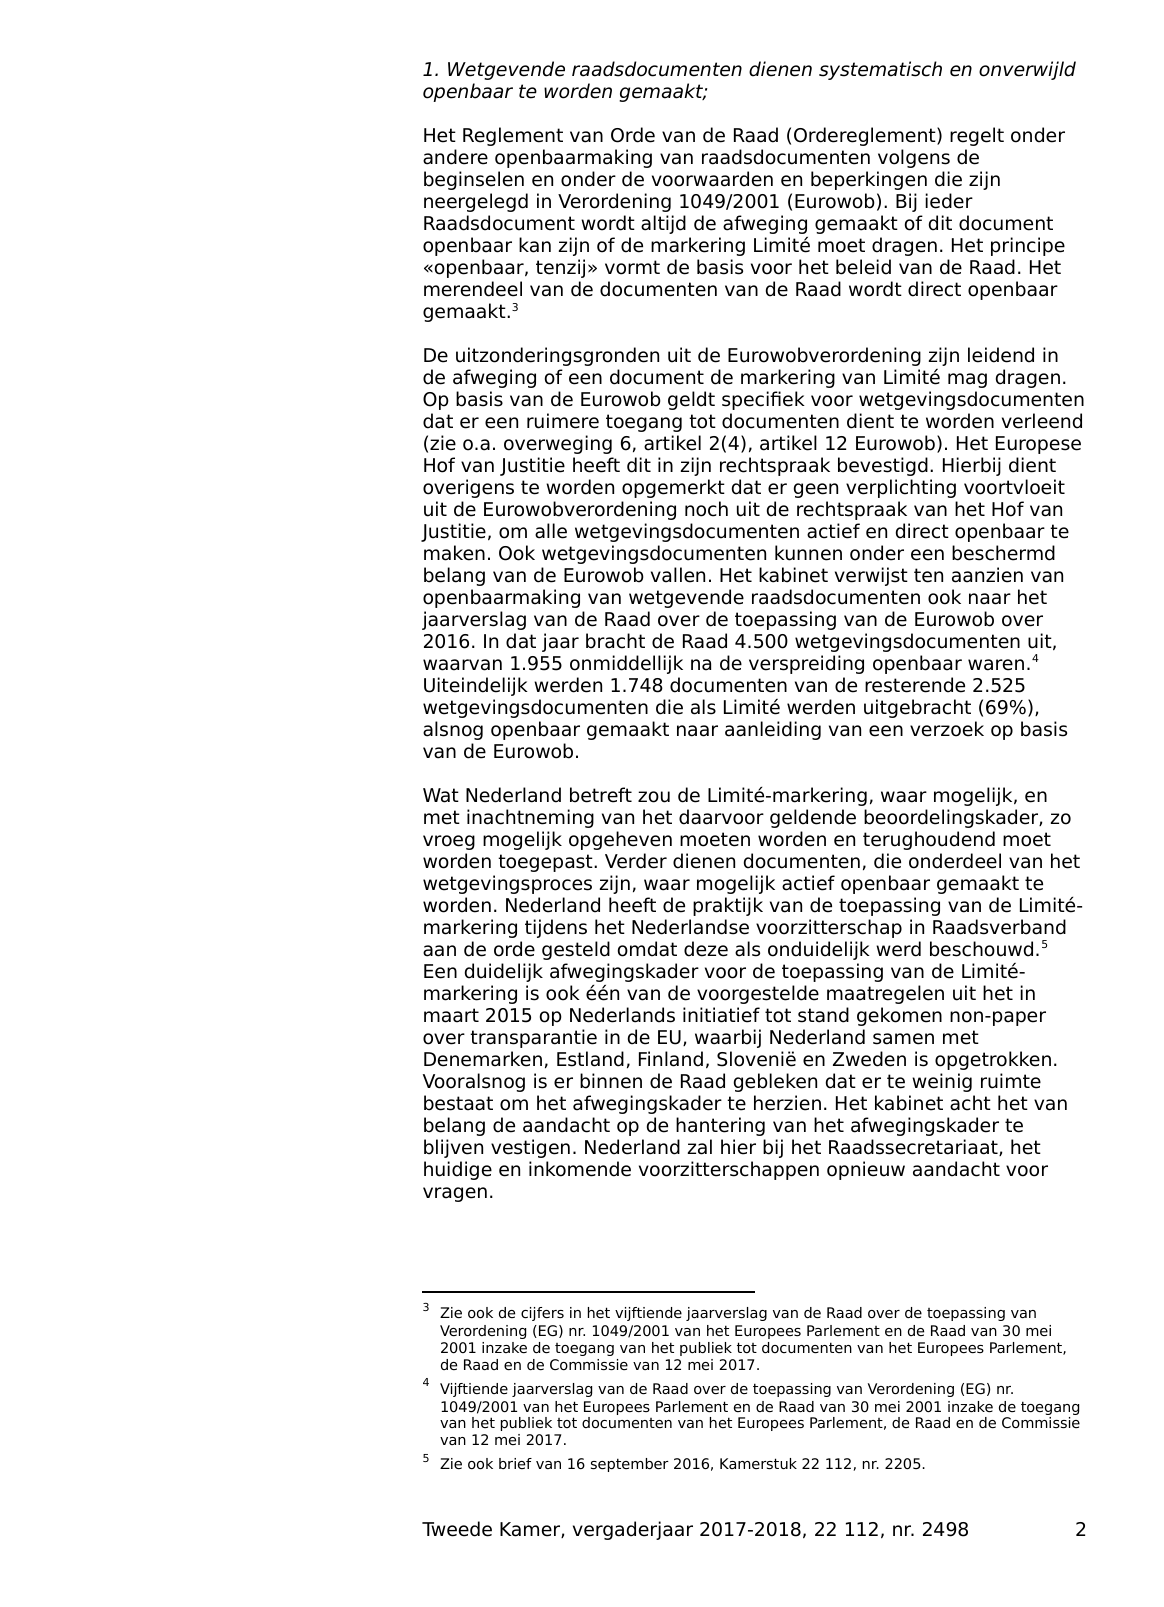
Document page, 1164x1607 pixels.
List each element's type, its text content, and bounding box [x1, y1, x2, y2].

text Wat Nederland betreft zou de Limité-markering, waar mogelijk, en met inachtneming van het daarvoor geldende beoordelingskader, zo vroeg mogelijk opgeheven moeten worden en terughoudend moet worden toegepast. Verder dienen documenten, die onderdeel van het wetgevingsproces zijn, waar mogelijk actief openbaar gemaakt te worden. Nederland heeft de praktijk van de toepassing van de Limité-markering tijdens het Nederlandse voorzitterschap in Raadsverband aan de orde gesteld omdat deze als onduidelijk werd beschouwd. Een duidelijk afwegingskader voor de toepassing van de Limité-markering is ook één van de voorgestelde maatregelen uit het in maart 2015 op Nederlands initiatief tot stand gekomen non-paper over transparantie in de EU, waarbij Nederland samen met Denemarken, Estland, Finland, Slovenië en Zweden is opgetrokken. Vooralsnog is er binnen de Raad gebleken dat er te weinig ruimte bestaat om het afwegingskader te herzien. Het kabinet acht het van belang de aandacht op de hantering van het afwegingskader te blijven vestigen. Nederland zal hier bij het Raadssecretariaat, het huidige en inkomende voorzitterschappen opnieuw aandacht voor vragen. [422, 785, 1087, 1203]
text De uitzonderingsgronden uit de Eurowobverordening zijn leidend in de afweging of een document de markering van Limité mag dragen. Op basis van de Eurowob geldt specifiek voor wetgevingsdocumenten dat er een ruimere toegang tot documenten dient te worden verleend (zie o.a. overweging 6, artikel 2(4), artikel 12 Eurowob). Het Europese Hof van Justitie heeft dit in zijn rechtspraak bevestigd. Hierbij dient overigens te worden opgemerkt dat er geen verplichting voortvloeit uit de Eurowobverordening noch uit de rechtspraak van het Hof van Justitie, om alle wetgevingsdocumenten actief en direct openbaar te maken. Ook wetgevingsdocumenten kunnen onder een beschermd belang van de Eurowob vallen. Het kabinet verwijst ten aanzien van openbaarmaking van wetgevende raadsdocumenten ook naar het jaarverslag van de Raad over de toepassing van de Eurowob over 2016. In dat jaar bracht de Raad 4.500 wetgevingsdocumenten uit, waarvan 1.955 onmiddellijk na de verspreiding openbaar waren. Uiteindelijk werden 1.748 documenten van de resterende 2.525 wetgevingsdocumenten die als Limité werden uitgebracht (69%), alsnog openbaar gemaakt naar aanleiding van een verzoek op basis van de Eurowob. [422, 345, 1087, 763]
text Zie ook de cijfers in het vijftiende jaarverslag van de Raad over de toepassing van Verordening (EG) nr. 1049/2001 van het Europees Parlement en de Raad van 30 mei 2001 inzake de toegang van het publiek tot documenten van het Europees Parlement, de Raad en de Commissie van 12 mei 2017. [422, 1301, 1087, 1374]
text Zie ook brief van 16 september 2016, Kamerstuk 22 112, nr. 2205. [422, 1452, 1087, 1474]
text Het Reglement van Orde van de Raad (Ordereglement) regelt onder andere openbaarmaking van raadsdocumenten volgens de beginselen en onder de voorwaarden en beperkingen die zijn neergelegd in Verordening 1049/2001 (Eurowob). Bij ieder Raadsdocument wordt altijd de afweging gemaakt of dit document openbaar kan zijn of de markering Limité moet dragen. Het principe «openbaar, tenzij» vormt de basis voor het beleid van de Raad. Het merendeel van de documenten van de Raad wordt direct openbaar gemaakt. [422, 125, 1087, 323]
subtitle 1. Wetgevende raadsdocumenten dienen systematisch en onverwijld openbaar te worden gemaakt; [422, 59, 1087, 103]
text Vijftiende jaarverslag van de Raad over de toepassing van Verordening (EG) nr. 1049/2001 van het Europees Parlement en de Raad van 30 mei 2001 inzake de toegang van het publiek tot documenten van het Europees Parlement, de Raad en de Commissie van 12 mei 2017. [422, 1377, 1087, 1449]
